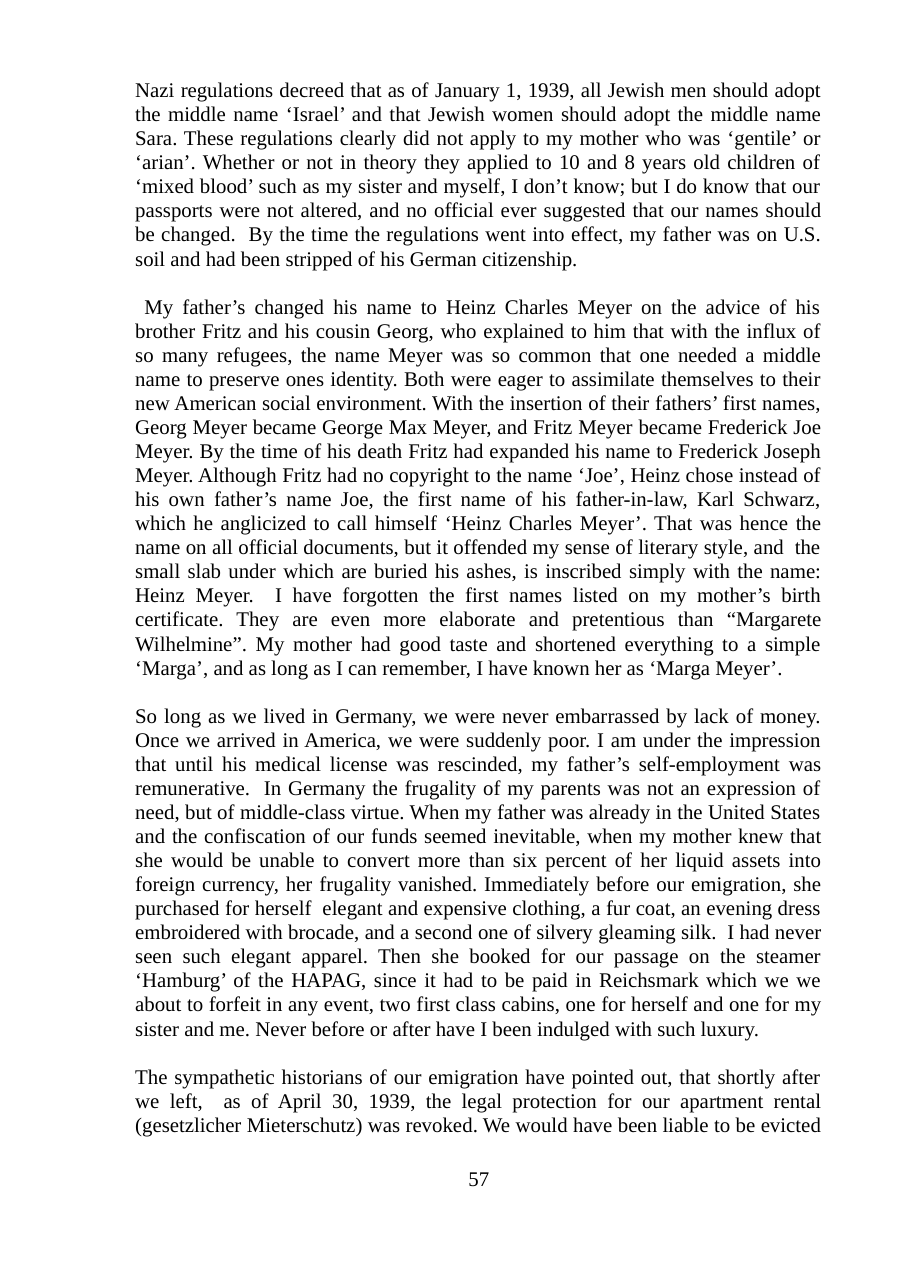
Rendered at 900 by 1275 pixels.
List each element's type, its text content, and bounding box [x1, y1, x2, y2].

text So long as we lived in Germany, we were never embarrassed by lack of money. Once we arrived in America, we were suddenly poor. I am under the impression that until his medical license was rescinded, my father’s self-employment was remunerative. In Germany the frugality of my parents was not an expression of need, but of middle-class virtue. When my father was already in the United States and the confiscation of our funds seemed inevitable, when my mother knew that she would be unable to convert more than six percent of her liquid assets into foreign currency, her frugality vanished. Immediately before our emigration, she purchased for herself elegant and expensive clothing, a fur coat, an evening dress embroidered with brocade, and a second one of silvery gleaming silk. I had never seen such elegant apparel. Then she booked for our passage on the steamer ‘Hamburg’ of the HAPAG, since it had to be paid in Reichsmark which we we about to forfeit in any event, two first class cabins, one for herself and one for my sister and me. Never before or after have I been indulged with such luxury. [135, 704, 822, 1041]
text Nazi regulations decreed that as of January 1, 1939, all Jewish men should adopt the middle name ‘Israel’ and that Jewish women should adopt the middle name Sara. These regulations clearly did not apply to my mother who was ‘gentile’ or ‘arian’. Whether or not in theory they applied to 10 and 8 years old children of ‘mixed blood’ such as my sister and myself, I don’t know; but I do know that our passports were not altered, and no official ever suggested that our names should be changed. By the time the regulations went into effect, my father was on U.S. soil and had been stripped of his German citizenship. [135, 78, 822, 271]
text The sympathetic historians of our emigration have pointed out, that shortly after we left, as of April 30, 1939, the legal protection for our apartment rental (gesetzlicher Mieterschutz) was revoked. We would have been liable to be evicted [135, 1064, 822, 1137]
text My father’s changed his name to Heinz Charles Meyer on the advice of his brother Fritz and his cousin Georg, who explained to him that with the influx of so many refugees, the name Meyer was so common that one needed a middle name to preserve ones identity. Both were eager to assimilate themselves to their new American social environment. With the insertion of their fathers’ first names, Georg Meyer became George Max Meyer, and Fritz Meyer became Frederick Joe Meyer. By the time of his death Fritz had expanded his name to Frederick Joseph Meyer. Although Fritz had no copyright to the name ‘Joe’, Heinz chose instead of his own father’s name Joe, the first name of his father-in-law, Karl Schwarz, which he anglicized to call himself ‘Heinz Charles Meyer’. That was hence the name on all official documents, but it offended my sense of literary style, and the small slab under which are buried his ashes, is inscribed simply with the name: Heinz Meyer. I have forgotten the first names listed on my mother’s birth certificate. They are even more elaborate and pretentious than “Margarete Wilhelmine”. My mother had good taste and shortened everything to a simple ‘Marga’, and as long as I can remember, I have known her as ‘Marga Meyer’. [135, 294, 822, 679]
